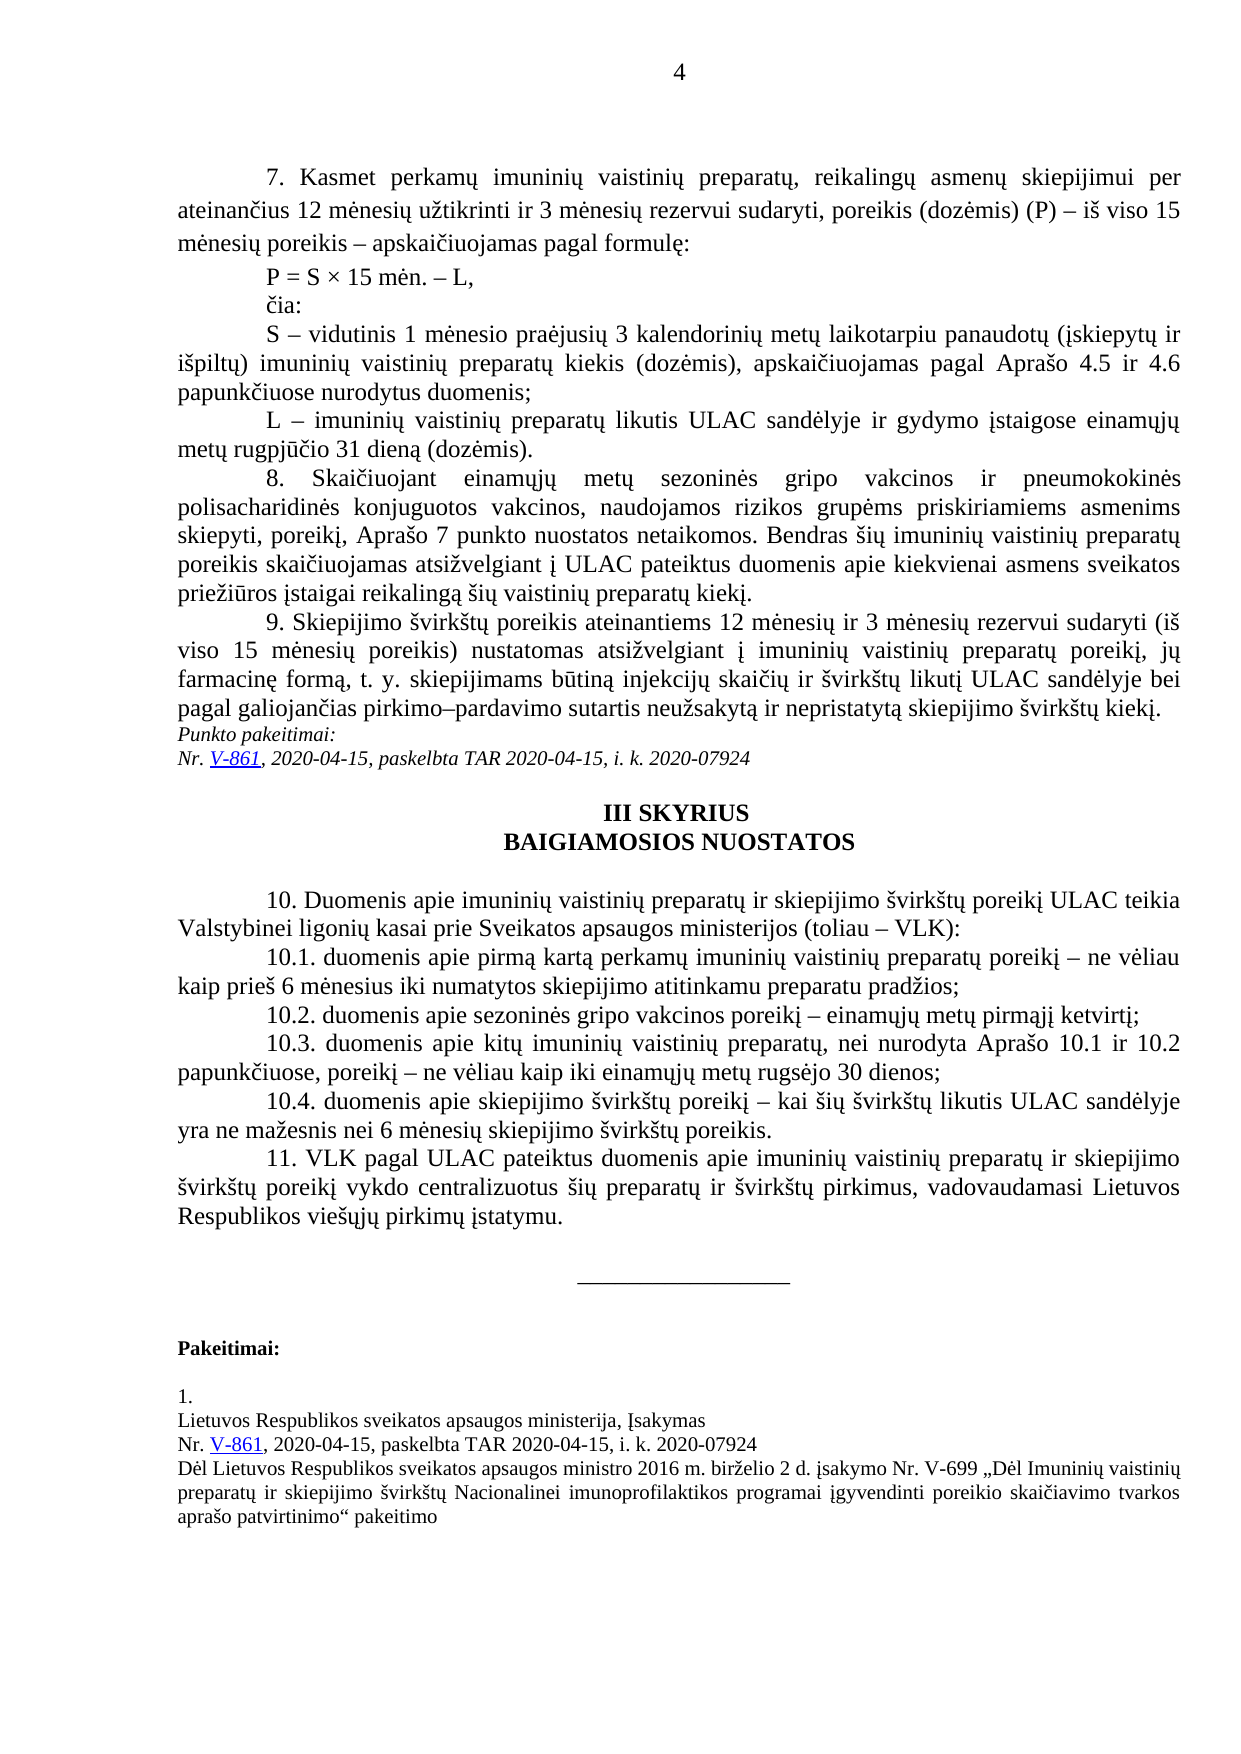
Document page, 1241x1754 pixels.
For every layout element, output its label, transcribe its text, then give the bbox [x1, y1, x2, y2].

text Nr. V-861, 2020-04-15, paskelbta TAR 2020-04-15, i. k. 2020-07924 [177, 1432, 1181, 1456]
text P = S × 15 mėn. – L, [266, 262, 1181, 290]
text 9. Skiepijimo švirkštų poreikis ateinantiems 12 mėnesių ir 3 mėnesių rezervui sudaryti (iš viso 15 mėnesių poreikis) nustatomas atsižvelgiant į imuninių vaistinių preparatų poreikį, jų farmacinę formą, t. y. skiepijimams būtiną injekcijų skaičių ir švirkštų likutį ULAC sandėlyje bei pagal galiojančias pirkimo–pardavimo sutartis neužsakytą ir nepristatytą skiepijimo švirkštų kiekį. [177, 607, 1181, 722]
text 1. [177, 1384, 1181, 1408]
text 10.2. duomenis apie sezoninės gripo vakcinos poreikį – einamųjų metų pirmąjį ketvirtį; [177, 1000, 1181, 1028]
text 10. Duomenis apie imuninių vaistinių preparatų ir skiepijimo švirkštų poreikį ULAC teikia Valstybinei ligonių kasai prie Sveikatos apsaugos ministerijos (toliau – VLK): [177, 885, 1181, 942]
text III SKYRIUS [177, 798, 1181, 827]
text Nr. V-861, 2020-04-15, paskelbta TAR 2020-04-15, i. k. 2020-07924 [177, 746, 1181, 770]
text S – vidutinis 1 mėnesio praėjusių 3 kalendorinių metų laikotarpiu panaudotų (įskiepytų ir išpiltų) imuninių vaistinių preparatų kiekis (dozėmis), apskaičiuojamas pagal Aprašo 4.5 ir 4.6 papunkčiuose nurodytus duomenis; [177, 319, 1181, 405]
text _________________ [177, 1258, 1181, 1288]
text čia: [177, 290, 1181, 319]
text 11. VLK pagal ULAC pateiktus duomenis apie imuninių vaistinių preparatų ir skiepijimo švirkštų poreikį vykdo centralizuotus šių preparatų ir švirkštų pirkimus, vadovaudamasi Lietuvos Respublikos viešųjų pirkimų įstatymu. [177, 1143, 1181, 1230]
text 8. Skaičiuojant einamųjų metų sezoninės gripo vakcinos ir pneumokokinės polisacharidinės konjuguotos vakcinos, naudojamos rizikos grupėms priskiriamiems asmenims skiepyti, poreikį, Aprašo 7 punkto nuostatos netaikomos. Bendras šių imuninių vaistinių preparatų poreikis skaičiuojamas atsižvelgiant į ULAC pateiktus duomenis apie kiekvienai asmens sveikatos priežiūros įstaigai reikalingą šių vaistinių preparatų kiekį. [177, 463, 1181, 607]
text Lietuvos Respublikos sveikatos apsaugos ministerija, Įsakymas [177, 1408, 1181, 1432]
text BAIGIAMOSIOS NUOSTATOS [177, 827, 1181, 856]
text Punkto pakeitimai: [177, 722, 1181, 746]
text 10.4. duomenis apie skiepijimo švirkštų poreikį – kai šių švirkštų likutis ULAC sandėlyje yra ne mažesnis nei 6 mėnesių skiepijimo švirkštų poreikis. [177, 1086, 1181, 1143]
text 10.3. duomenis apie kitų imuninių vaistinių preparatų, nei nurodyta Aprašo 10.1 ir 10.2 papunkčiuose, poreikį – ne vėliau kaip iki einamųjų metų rugsėjo 30 dienos; [177, 1028, 1181, 1086]
text 10.1. duomenis apie pirmą kartą perkamų imuninių vaistinių preparatų poreikį – ne vėliau kaip prieš 6 mėnesius iki numatytos skiepijimo atitinkamu preparatu pradžios; [177, 942, 1181, 1000]
text Dėl Lietuvos Respublikos sveikatos apsaugos ministro 2016 m. birželio 2 d. įsakymo Nr. V-699 „Dėl Imuninių vaistinių preparatų ir skiepijimo švirkštų Nacionalinei imunoprofilaktikos programai įgyvendinti poreikio skaičiavimo tvarkos aprašo patvirtinimo“ pakeitimo [177, 1456, 1181, 1528]
text L – imuninių vaistinių preparatų likutis ULAC sandėlyje ir gydymo įstaigose einamųjų metų rugpjūčio 31 dieną (dozėmis). [177, 405, 1181, 463]
text 7. Kasmet perkamų imuninių vaistinių preparatų, reikalingų asmenų skiepijimui per ateinančius 12 mėnesių užtikrinti ir 3 mėnesių rezervui sudaryti, poreikis (dozėmis) (P) – iš viso 15 mėnesių poreikis – apskaičiuojamas pagal formulę: [177, 162, 1181, 257]
text Pakeitimai: [177, 1336, 1181, 1360]
